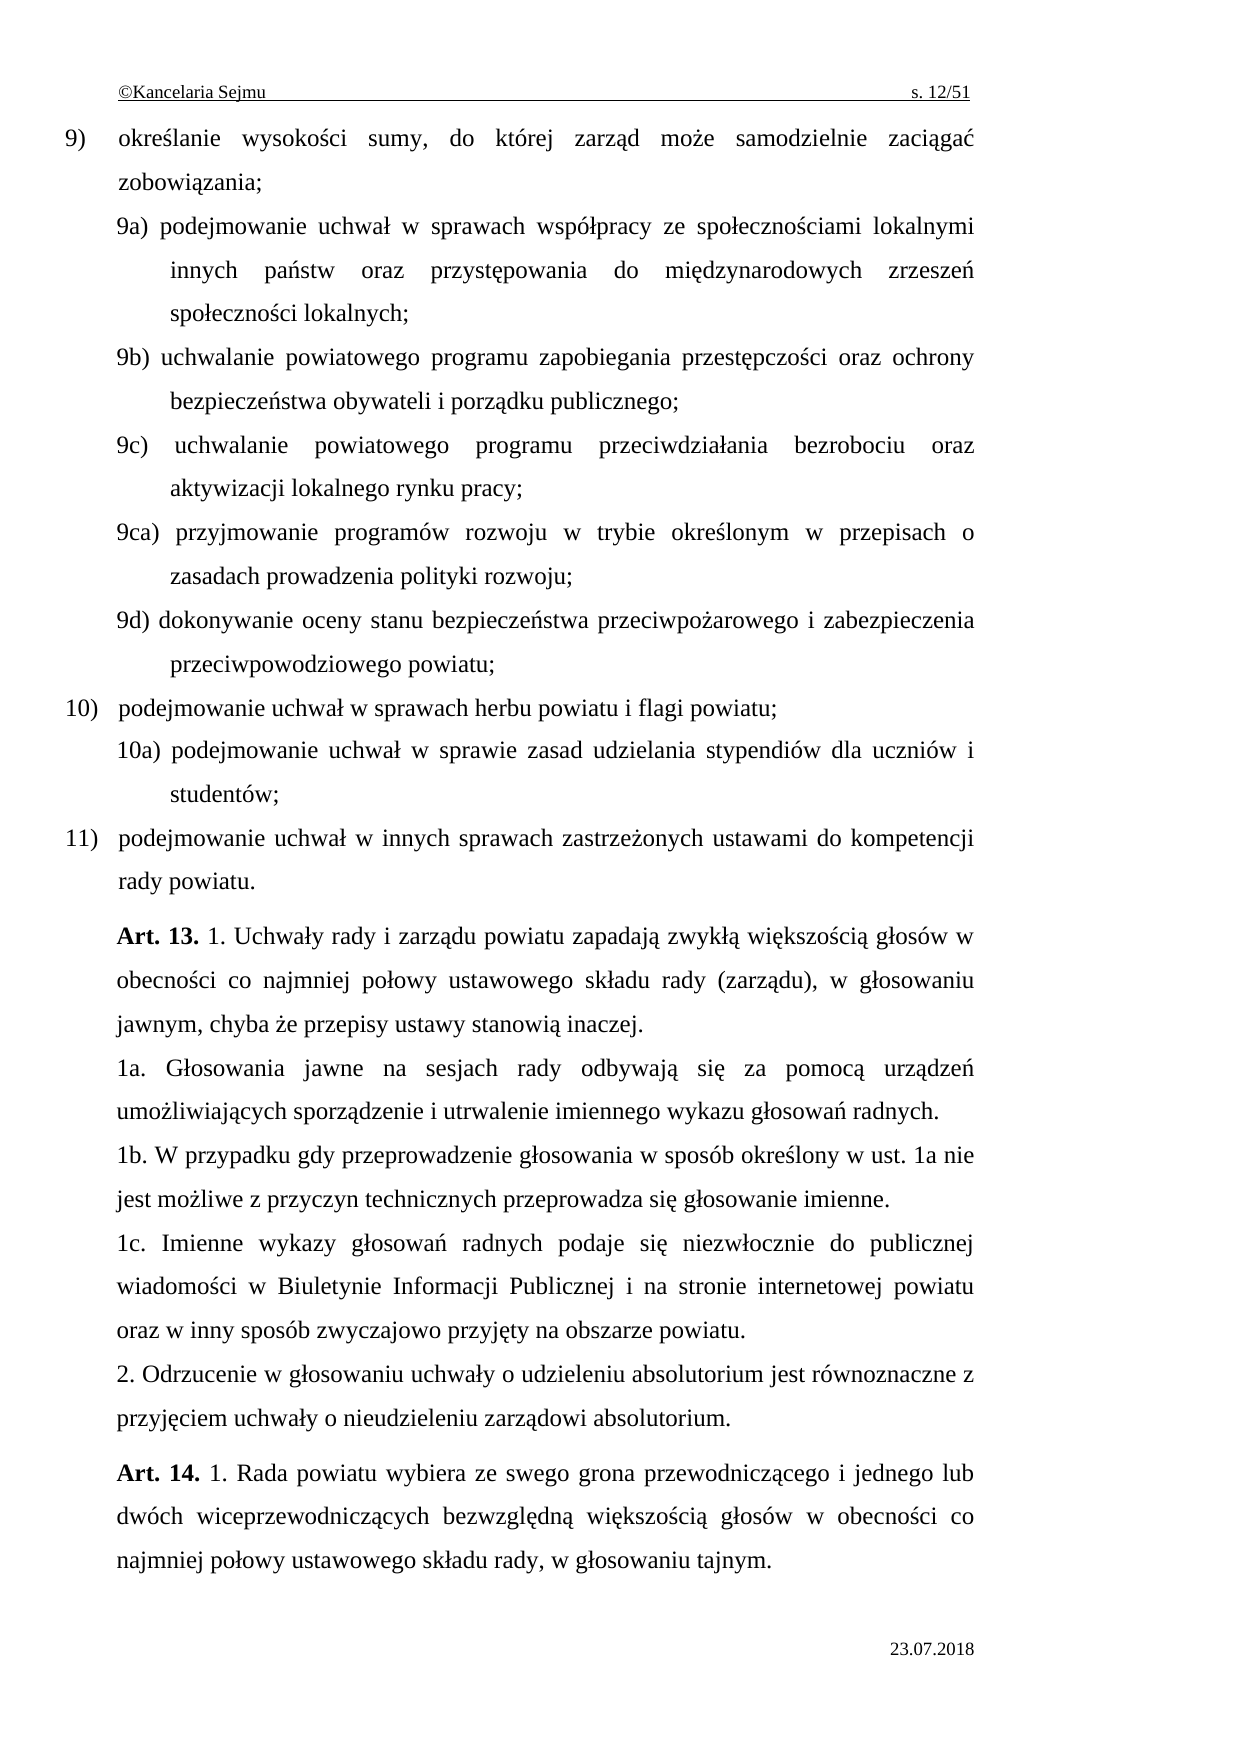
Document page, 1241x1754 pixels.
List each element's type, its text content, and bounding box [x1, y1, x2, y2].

text 1b. W przypadku gdy przeprowadzenie głosowania w sposób określony w ust. 1a nie jest możliwe z przyczyn technicznych przeprowadza się głosowanie imienne. [116, 1140, 975, 1213]
list określanie wysokości sumy, do której zarząd może samodzielnie zaciągać zobowiązania; [65, 123, 975, 196]
text 9c) uchwalanie powiatowego programu przeciwdziałania bezrobociu oraz aktywizacji lokalnego rynku pracy; [116, 430, 975, 502]
text 1a. Głosowania jawne na sesjach rady odbywają się za pomocą urządzeń umożliwiających sporządzenie i utrwalenie imiennego wykazu głosowań radnych. [116, 1053, 975, 1125]
text 9ca) przyjmowanie programów rozwoju w trybie określonym w przepisach o zasadach prowadzenia polityki rozwoju; [116, 517, 975, 590]
list podejmowanie uchwał w innych sprawach zastrzeżonych ustawami do kompetencji rady powiatu. [65, 823, 975, 895]
list podejmowanie uchwał w sprawach herbu powiatu i flagi powiatu; [65, 693, 975, 721]
text 2. Odrzucenie w głosowaniu uchwały o udzieleniu absolutorium jest równoznaczne z przyjęciem uchwały o nieudzieleniu zarządowi absolutorium. [116, 1359, 975, 1431]
text 9a) podejmowanie uchwał w sprawach współpracy ze społecznościami lokalnymi innych państw oraz przystępowania do międzynarodowych zrzeszeń społeczności lokalnych; [116, 211, 975, 327]
text Art. 13. 1. Uchwały rady i zarządu powiatu zapadają zwykłą większością głosów w obecności co najmniej połowy ustawowego składu rady (zarządu), w głosowaniu jawnym, chyba że przepisy ustawy stanowią inaczej. [116, 921, 975, 1037]
text Art. 14. 1. Rada powiatu wybiera ze swego grona przewodniczącego i jednego lub dwóch wiceprzewodniczących bezwzględną większością głosów w obecności co najmniej połowy ustawowego składu rady, w głosowaniu tajnym. [116, 1458, 975, 1574]
text 1c. Imienne wykazy głosowań radnych podaje się niezwłocznie do publicznej wiadomości w Biuletynie Informacji Publicznej i na stronie internetowej powiatu oraz w inny sposób zwyczajowo przyjęty na obszarze powiatu. [116, 1228, 975, 1344]
text 9b) uchwalanie powiatowego programu zapobiegania przestępczości oraz ochrony bezpieczeństwa obywateli i porządku publicznego; [116, 342, 975, 415]
text 9d) dokonywanie oceny stanu bezpieczeństwa przeciwpożarowego i zabezpieczenia przeciwpowodziowego powiatu; [116, 605, 975, 677]
text 10a) podejmowanie uchwał w sprawie zasad udzielania stypendiów dla uczniów i studentów; [116, 735, 975, 807]
